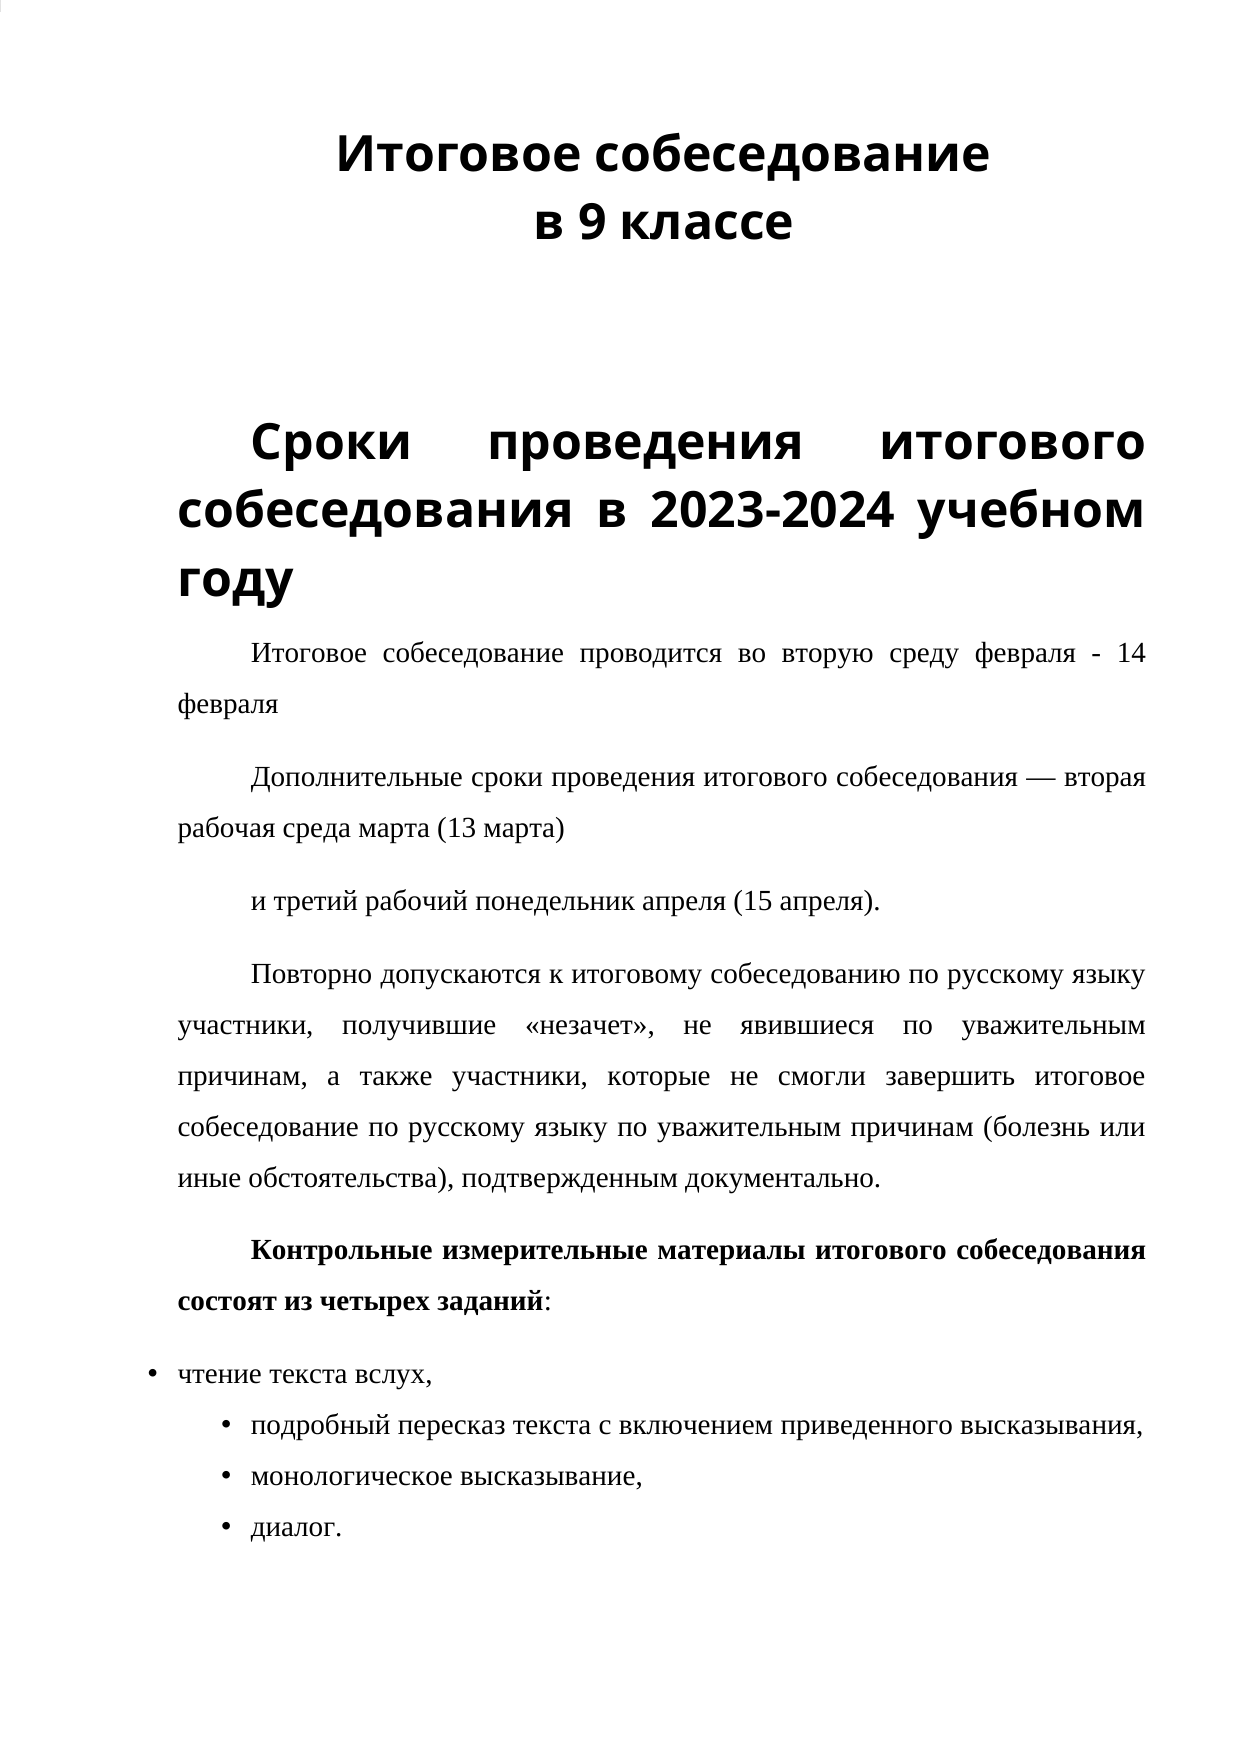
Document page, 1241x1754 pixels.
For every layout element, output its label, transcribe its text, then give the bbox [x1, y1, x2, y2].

text Повторно допускаются к итоговому собеседованию по русскому языку участники, получившие «незачет», не явившиеся по уважительным причинам, а также участники, которые не смогли завершить итоговое собеседование по русскому языку по уважительным причинам (болезнь или иные обстоятельства), подтвержденным документально. [177, 956, 1147, 1193]
subtitle Сроки проведения итогового собеседования в 2023-2024 учебном году [177, 406, 1147, 611]
text Контрольные измерительные материалы итогового собеседования состоят из четырех заданий: [177, 1232, 1147, 1317]
text Итоговое собеседование проводится во вторую среду февраля - 14 февраля [177, 636, 1147, 720]
list диалог. [177, 1509, 1147, 1543]
text Дополнительные сроки проведения итогового собеседования — вторая рабочая среда марта (13 марта) [177, 759, 1147, 844]
list чтение текста вслух, [177, 1356, 1152, 1390]
list подробный пересказ текста с включением приведенного высказывания, [177, 1407, 1147, 1441]
text и третий рабочий понедельник апреля (15 апреля). [177, 883, 1147, 917]
subtitle Итоговое собеседование в 9 классе [330, 118, 997, 254]
list монологическое высказывание, [177, 1458, 1147, 1492]
